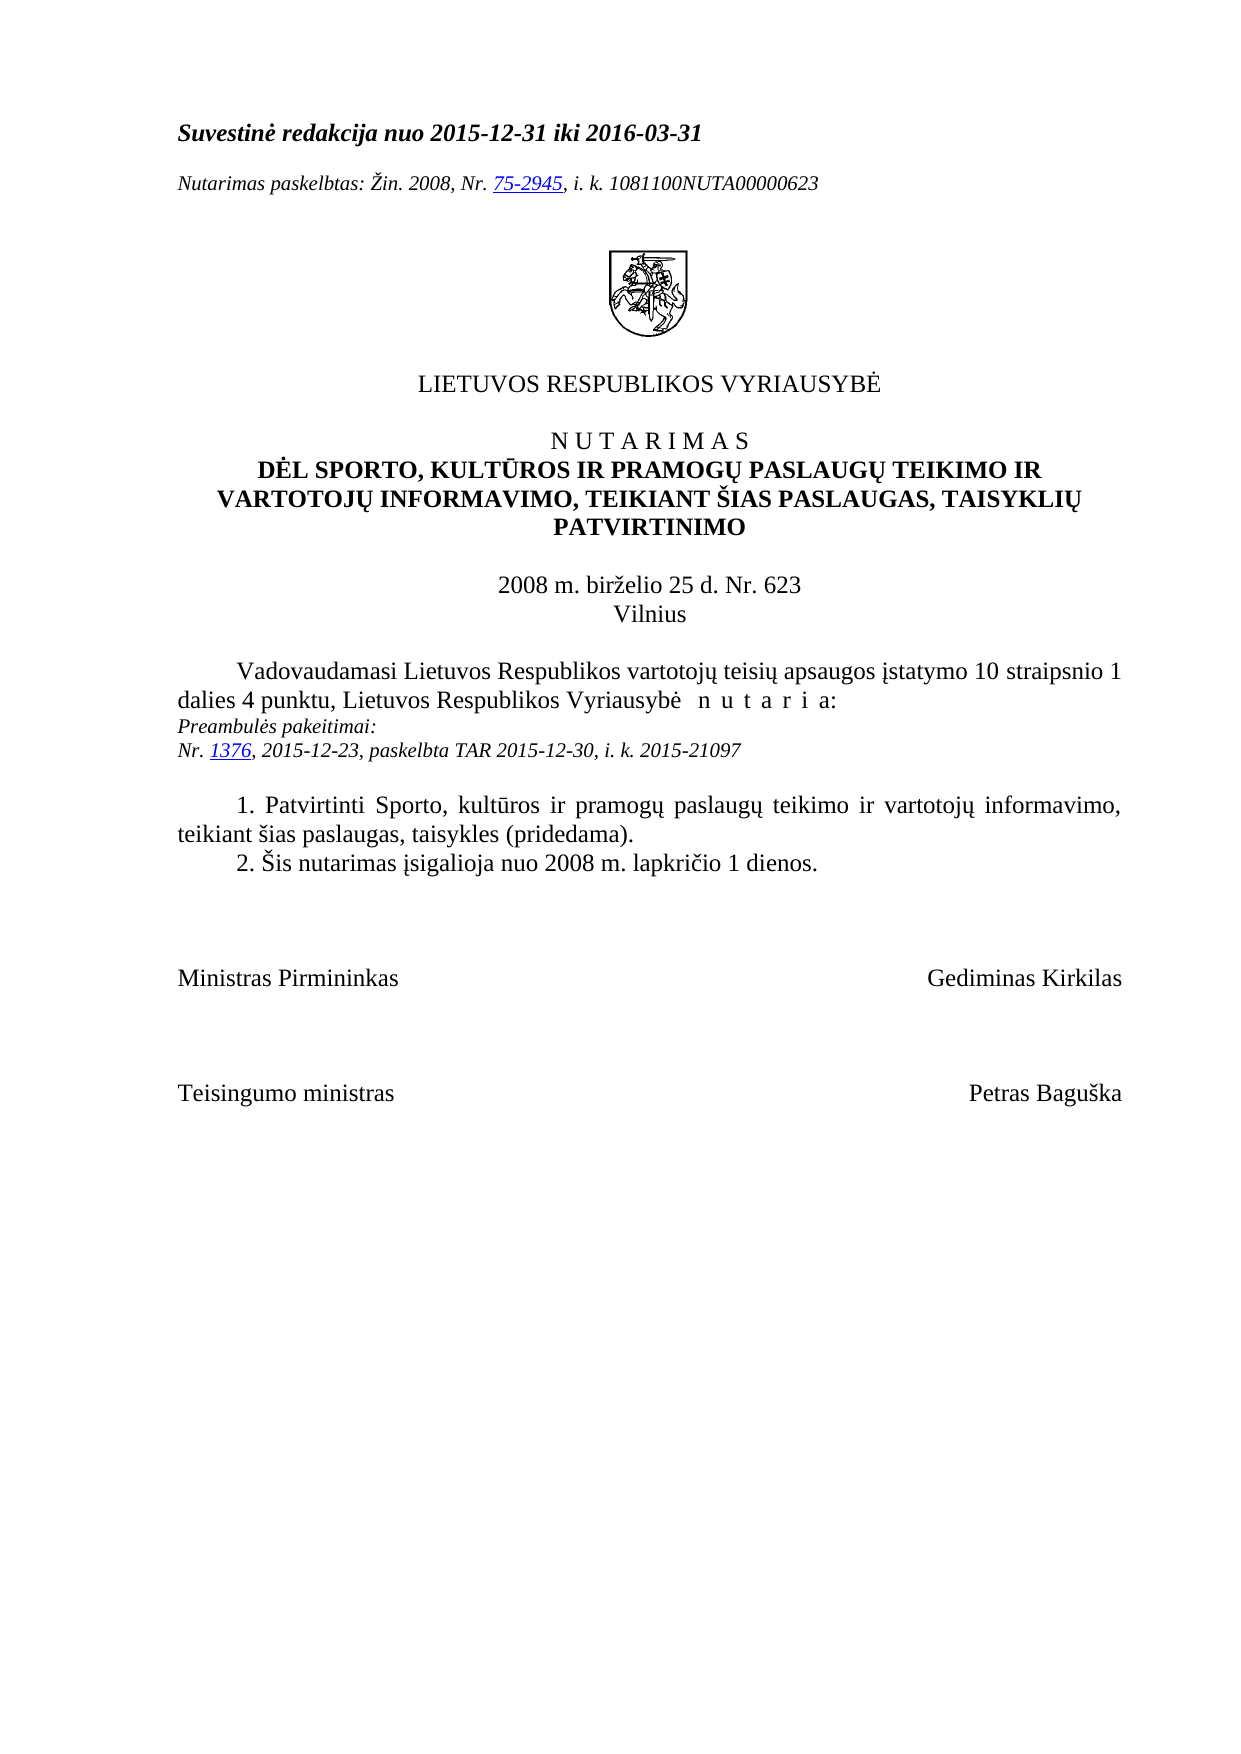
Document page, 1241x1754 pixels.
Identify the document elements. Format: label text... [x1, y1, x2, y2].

text 1. Patvirtinti Sporto, kultūros ir pramogų paslaugų teikimo ir vartotojų informavimo, teikiant šias paslaugas, taisykles (pridedama). [177, 791, 1122, 848]
text Nutarimas paskelbtas: Žin. 2008, Nr. 75-2945, i. k. 1081100NUTA00000623 [177, 171, 1122, 195]
text Vilnius [177, 599, 1122, 627]
text NUTARIMAS [177, 426, 1122, 455]
text Lietuvos Respublikos Vyriausybė [177, 369, 1122, 397]
text Nr. 1376, 2015-12-23, paskelbta TAR 2015-12-30, i. k. 2015-21097 [177, 738, 1122, 762]
text Teisingumo ministras Petras Baguška [177, 1078, 1122, 1107]
text 2008 m. birželio 25 d. Nr. 623 [177, 570, 1122, 599]
text Suvestinė redakcija nuo 2015-12-31 iki 2016-03-31 [177, 118, 1122, 147]
text 2. Šis nutarimas įsigalioja nuo 2008 m. lapkričio 1 dienos. [177, 848, 1122, 877]
text Preambulės pakeitimai: [177, 714, 1122, 738]
text DĖL SPORTO, KULTŪROS IR PRAMOGŲ PASLAUGŲ TEIKIMO IR VARTOTOJŲ INFORMAVIMO, TEIKIANT ŠIAS PASLAUGAS, TAISYKLIŲ PATVIRTINIMO [177, 455, 1122, 541]
text Ministras Pirmininkas Gediminas Kirkilas [177, 963, 1122, 992]
text Vadovaudamasi Lietuvos Respublikos vartotojų teisių apsaugos įstatymo 10 straipsnio 1 dalies 4 punktu, Lietuvos Respublikos Vyriausybė nutaria: [177, 656, 1122, 714]
